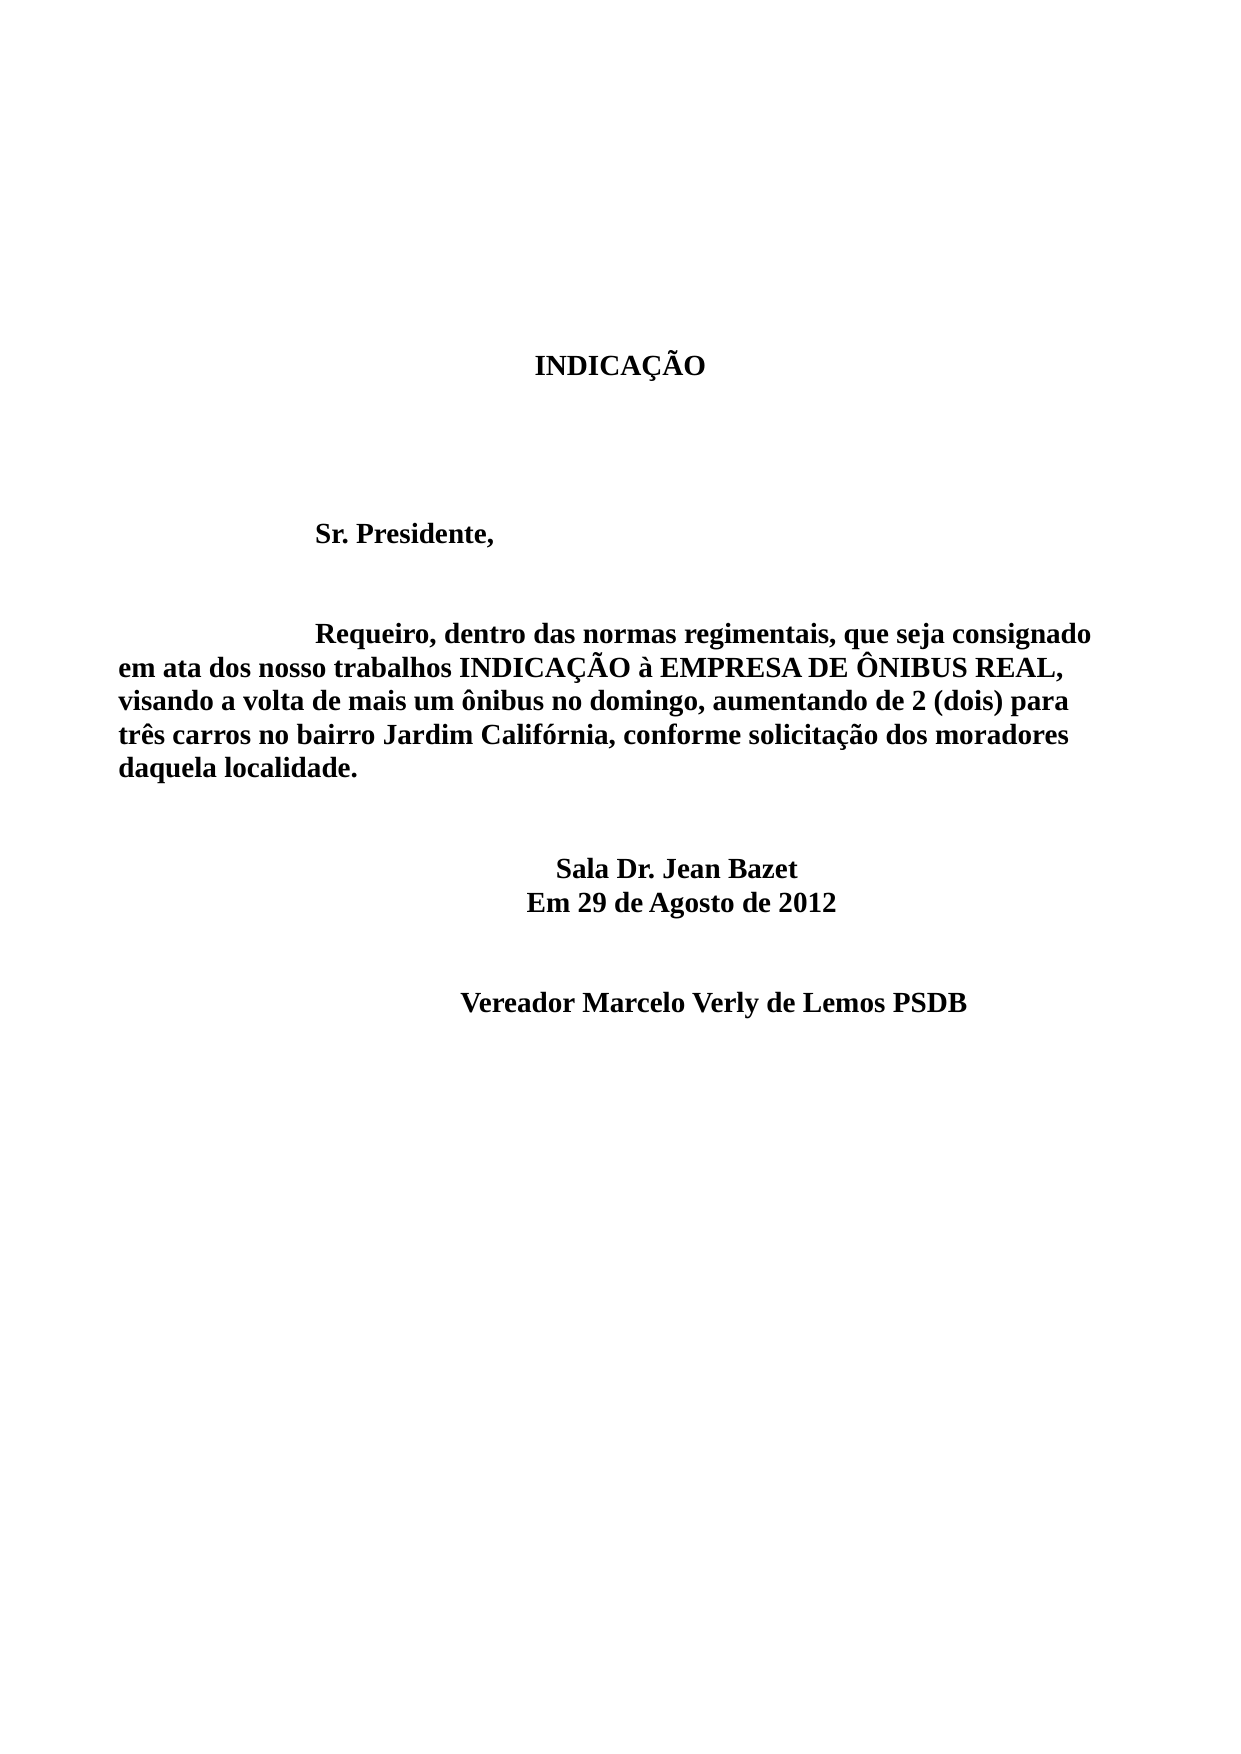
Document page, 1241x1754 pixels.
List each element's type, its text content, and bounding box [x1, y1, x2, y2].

text Em 29 de Agosto de 2012 [118, 885, 1122, 918]
text Sala Dr. Jean Bazet [118, 851, 1122, 885]
text Sr. Presidente, [118, 516, 1122, 549]
text INDICAÇÃO [118, 348, 1122, 382]
text Vereador Marcelo Verly de Lemos PSDB [118, 985, 1122, 1019]
text Requeiro, dentro das normas regimentais, que seja consignado em ata dos nosso trabalhos INDICAÇÃO à EMPRESA DE ÔNIBUS REAL, visando a volta de mais um ônibus no domingo, aumentando de 2 (dois) para três carros no bairro Jardim Califórnia, conforme solicitação dos moradores daquela localidade. [118, 616, 1122, 784]
